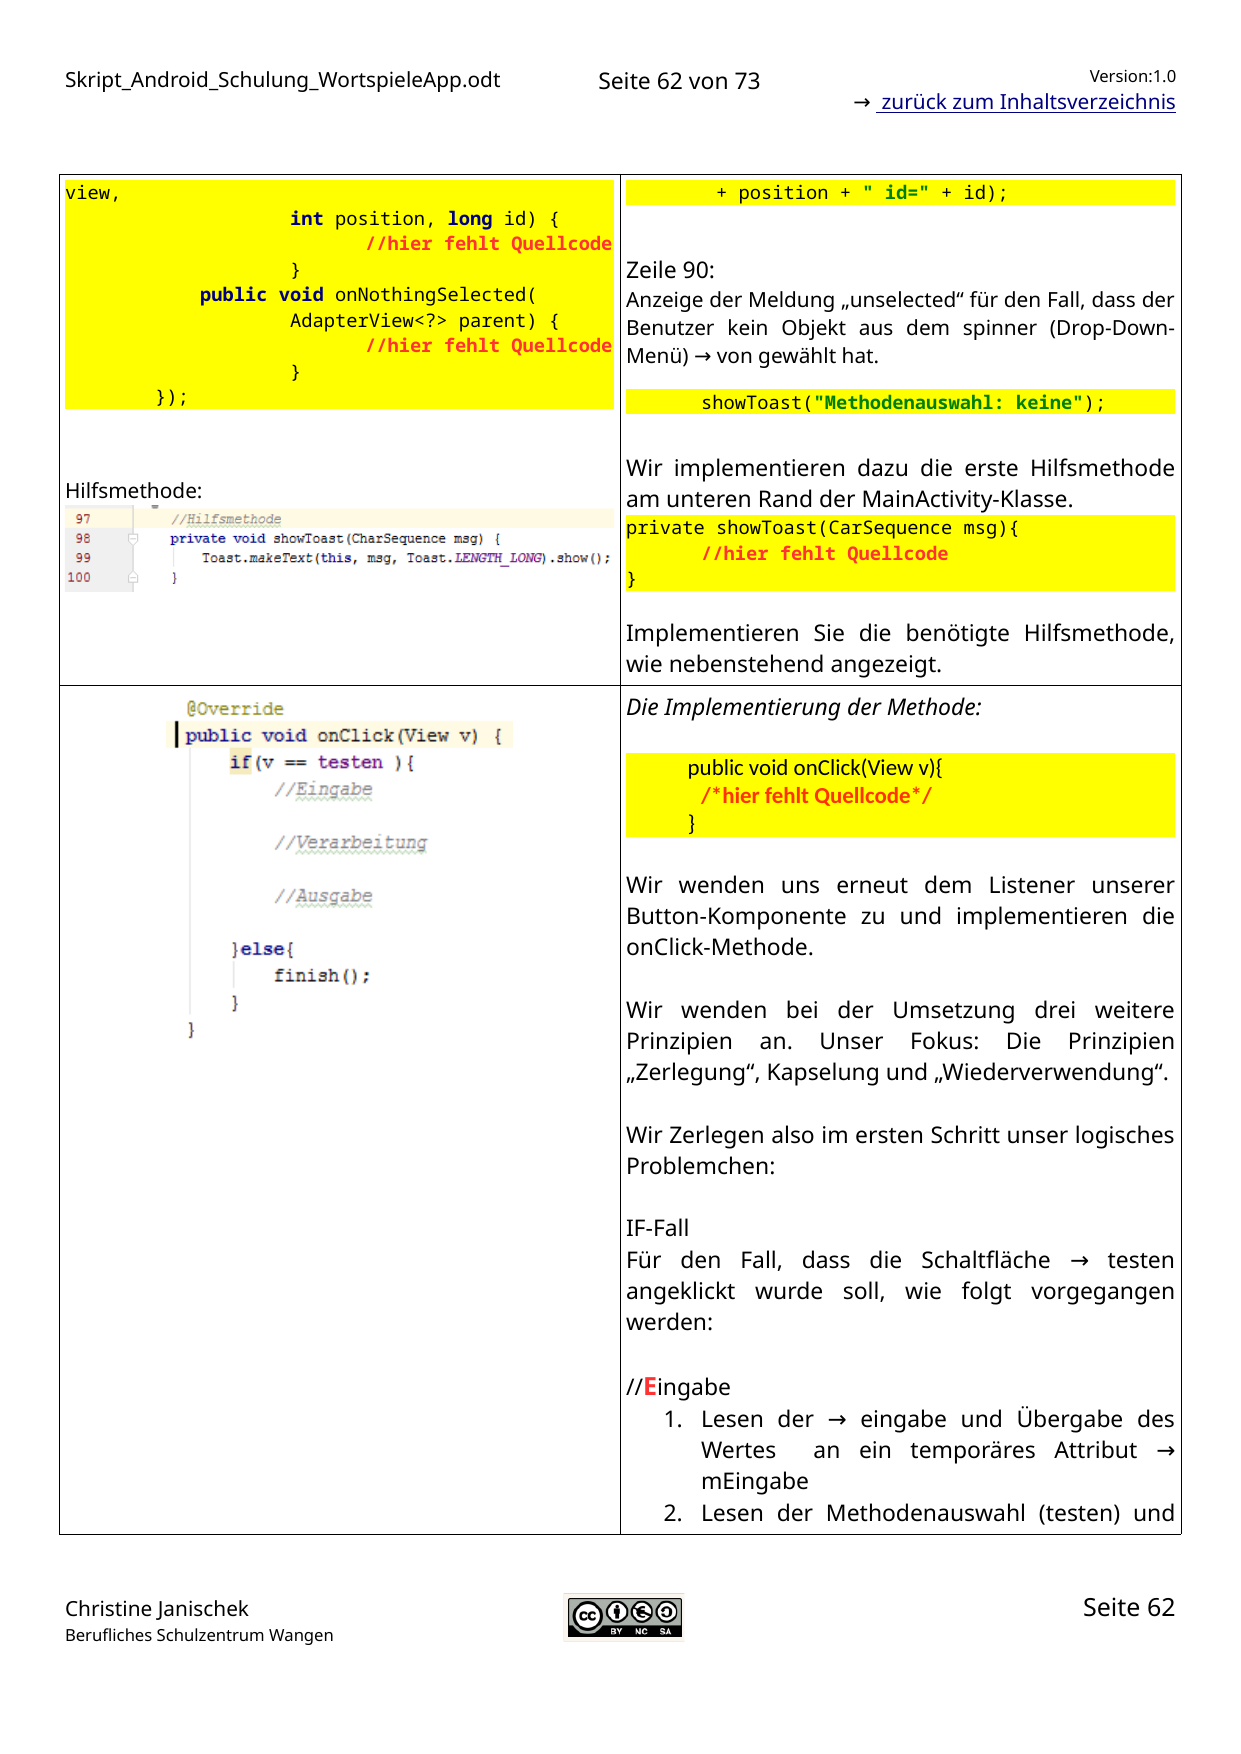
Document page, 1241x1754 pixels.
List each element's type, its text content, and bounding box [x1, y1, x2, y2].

table_cell Die Implementierung der Methode: public void onClick(View v){ /*hier fehlt Quellcode*/ } Wir wenden uns erneut dem Listener unserer Button-Komponente zu und implementieren die onClick-Methode. Wir wenden bei der Umsetzung drei weitere Prinzipien an. Unser Fokus: Die Prinzipien „Zerlegung“, Kapselung und „Wiederverwendung“. Wir Zerlegen also im ersten Schritt unser logisches Problemchen: IF-Fall Für den Fall, dass die Schaltfläche → testen angeklickt wurde soll, wie folgt vorgegangen werden: //Eingabe Lesen der → eingabe und Übergabe des Wertes an ein temporäres Attribut → mEingabe Lesen der Methodenauswahl (testen) und [621, 686, 1181, 1533]
picture [64, 505, 615, 592]
picture [563, 1592, 685, 1642]
table_cell + position + " id=" + id); Zeile 90: Anzeige der Meldung „unselected“ für den Fall, dass der Benutzer kein Objekt aus dem spinner (Drop-Down-Menü) → von gewählt hat. showToast("Methodenauswahl: keine"); Wir implementieren dazu die erste Hilfsmethode am unteren Rand der MainActivity-Klasse. private showToast(CarSequence msg){ //hier fehlt Quellcode } Implementieren Sie die benötigte Hilfsmethode, wie nebenstehend angezeigt. [621, 175, 1181, 685]
table_cell [60, 686, 620, 1042]
table_cell view, int position, long id) { //hier fehlt Quellcode } public void onNothingSelected( AdapterView<?> parent) { //hier fehlt Quellcode } }); Hilfsmethode: [60, 175, 620, 685]
table_cell [60, 1043, 620, 1533]
picture [166, 690, 513, 1043]
